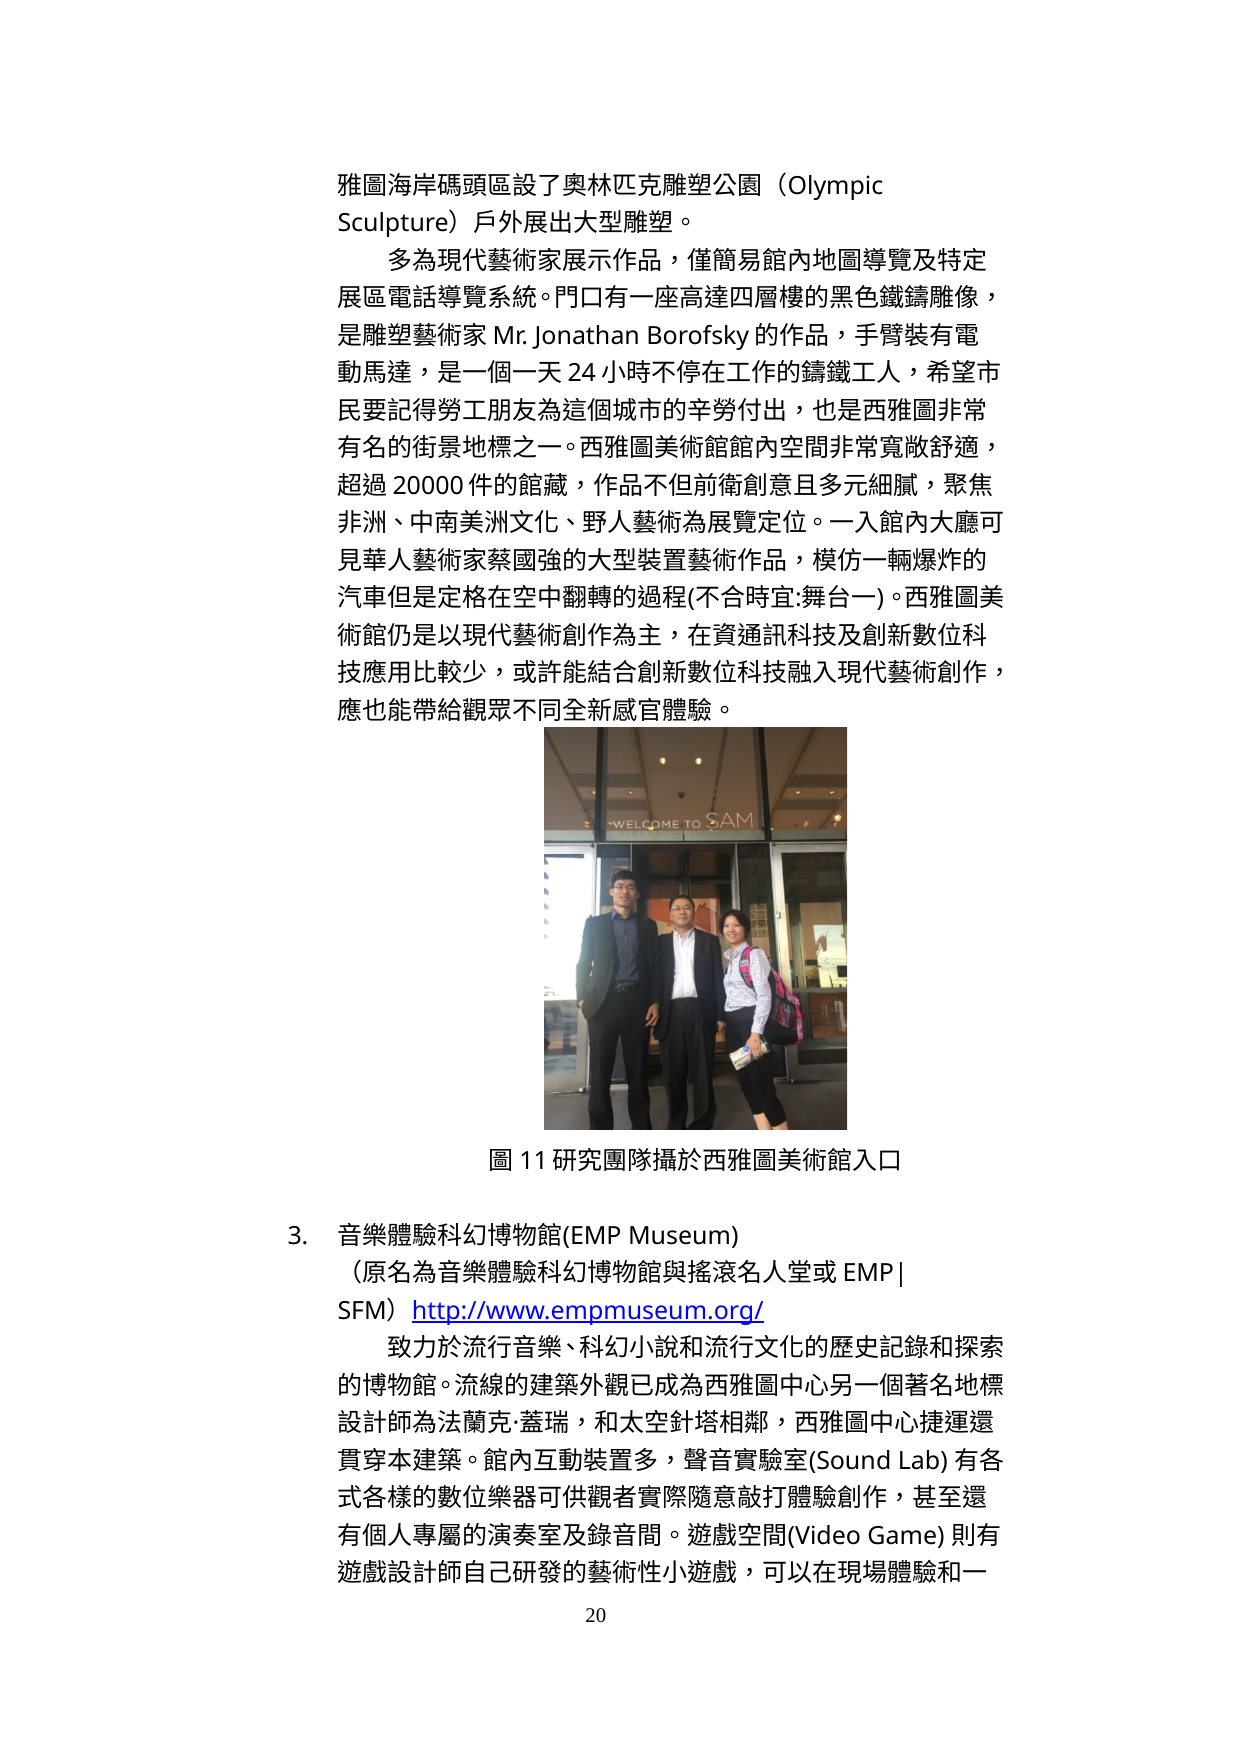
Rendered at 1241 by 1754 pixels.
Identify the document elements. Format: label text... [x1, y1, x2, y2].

picture [544, 727, 848, 1130]
text （原名為音樂體驗科幻博物館與搖滾名人堂或EMP|SFM）http://www.empmuseum.org/ [337, 1252, 1004, 1327]
text 多為現代藝術家展示作品，僅簡易館內地圖導覽及特定展區電話導覽系統。門口有一座高達四層樓的黑色鐵鑄雕像，是雕塑藝術家Mr. Jonathan Borofsky的作品，手臂裝有電動馬達，是一個一天24小時不停在工作的鑄鐵工人，希望市民要記得勞工朋友為這個城市的辛勞付出，也是西雅圖非常有名的街景地標之一。西雅圖美術館館內空間非常寬敞舒適，超過20000件的館藏，作品不但前衛創意且多元細膩，聚焦非洲、中南美洲文化、野人藝術為展覽定位。一入館內大廳可見華人藝術家蔡國強的大型裝置藝術作品，模仿一輛爆炸的汽車但是定格在空中翻轉的過程(不合時宜:舞台一)。西雅圖美術館仍是以現代藝術創作為主，在資通訊科技及創新數位科技應用比較少，或許能結合創新數位科技融入現代藝術創作，應也能帶給觀眾不同全新感官體驗。 [337, 239, 1004, 727]
list 音樂體驗科幻博物館(EMP Museum) [287, 1214, 1004, 1252]
text 雅圖海岸碼頭區設了奧林匹克雕塑公園（Olympic Sculpture）戶外展出大型雕塑。 [337, 164, 1004, 239]
text 致力於流行音樂、科幻小說和流行文化的歷史記錄和探索的博物館。流線的建築外觀已成為西雅圖中心另一個著名地標，設計師為法蘭克·蓋瑞，和太空針塔相鄰，西雅圖中心捷運還貫穿本建築。館內互動裝置多，聲音實驗室(Sound Lab) 有各式各樣的數位樂器可供觀者實際隨意敲打體驗創作，甚至還有個人專屬的演奏室及錄音間。遊戲空間(Video Game) 則有遊戲設計師自己研發的藝術性小遊戲，可以在現場體驗和一般電腦遊戲不太一樣的內容。在我的舞台上(On Stage) 是讓民眾體驗一下當上樂團明星的感受，現場聲光特效十足，還可印出門票及海報，甚至是把錄影的DVD帶回家，確實是創新體驗音樂的方式。幾個最令人印象深刻的是音樂創作的體驗館，提供各式各樣樂器的創作表演工作室，讓觀眾可以身歷其境的親身試煉體驗。大型的表演舞台更提供家庭、三五號有及小型樂團能利用具臨場感聲光具佳及現代化的創作音樂創作設備，體驗專業樂團創作的真實環境。 [337, 1327, 1004, 1589]
text 圖 11研究團隊攝於西雅圖美術館入口 [337, 1139, 1004, 1177]
